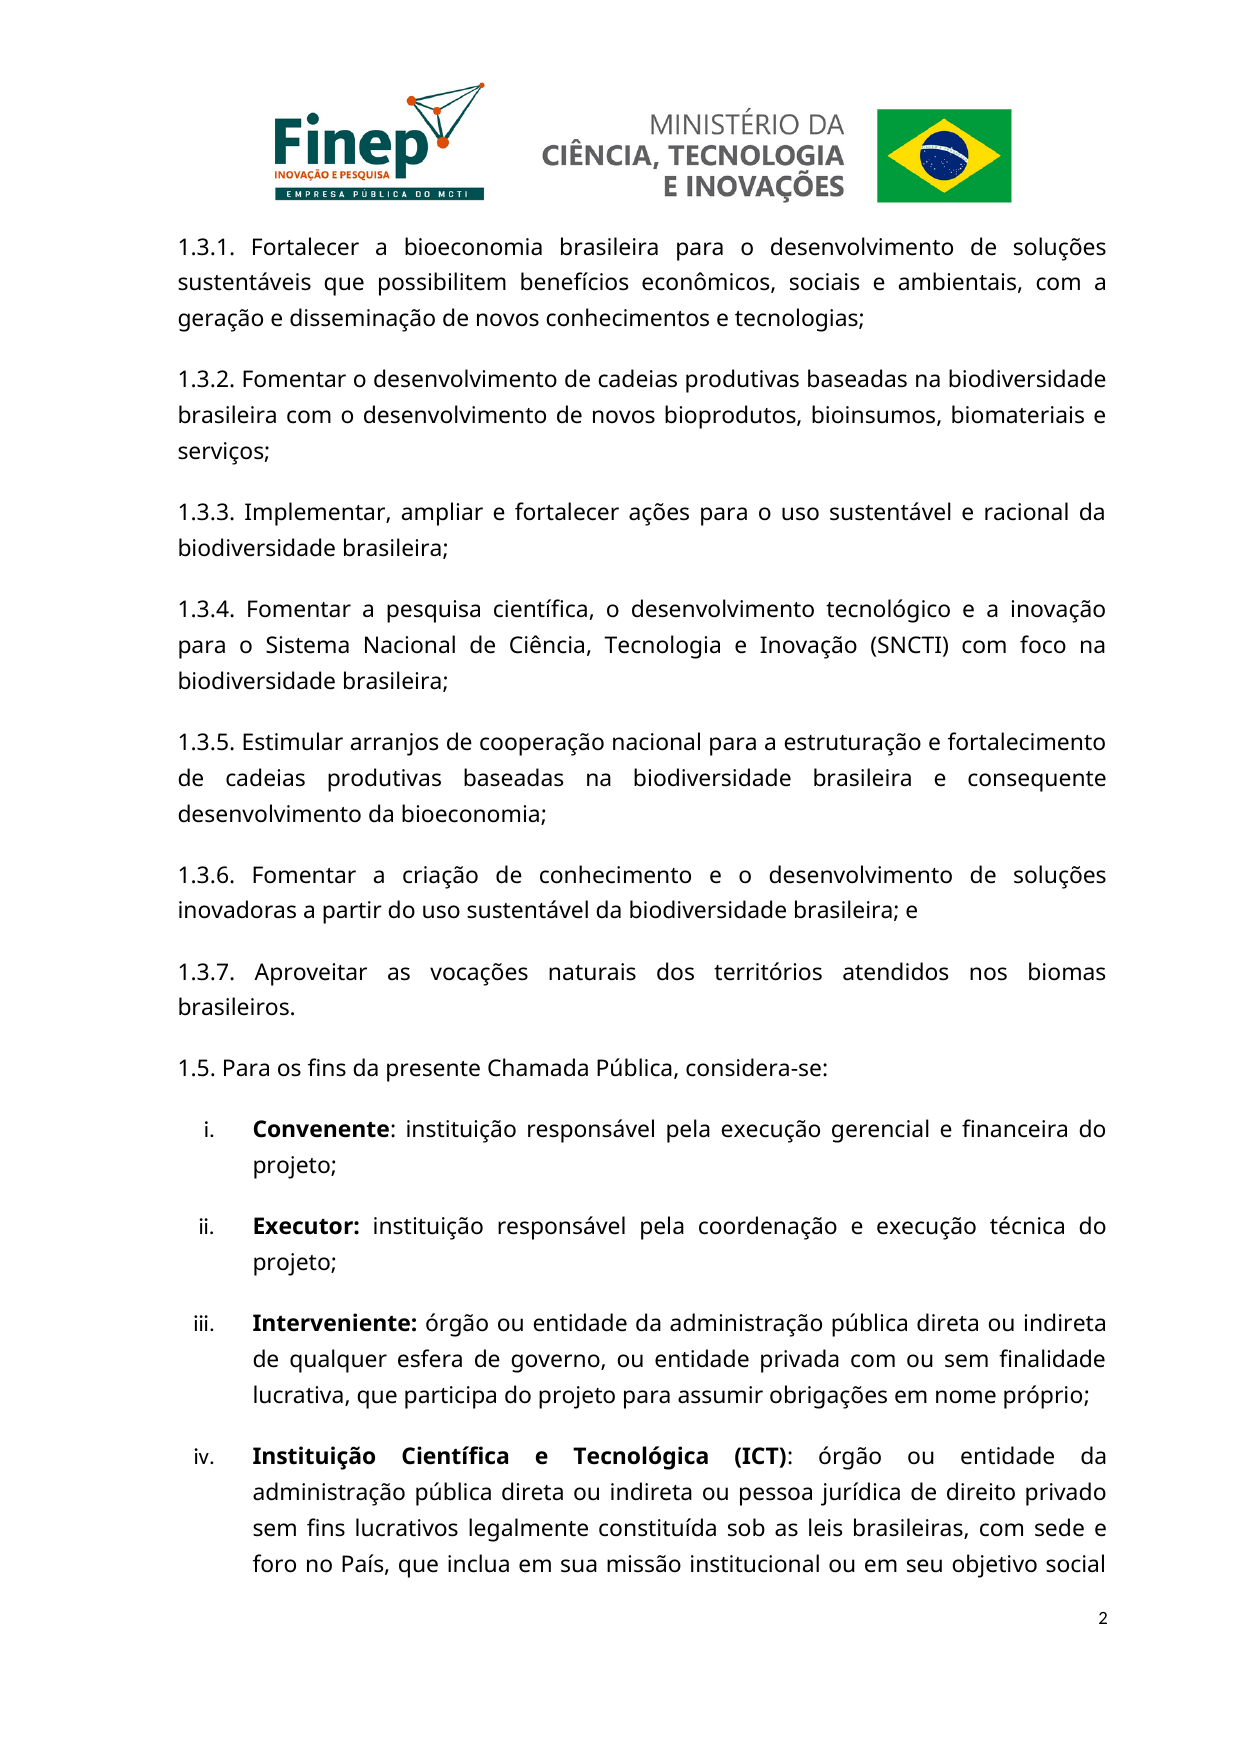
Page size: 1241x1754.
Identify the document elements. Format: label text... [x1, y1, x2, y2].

text 1.3.3. Implementar, ampliar e fortalecer ações para o uso sustentável e racional da biodiversidade brasileira; [177, 496, 1107, 563]
list Interveniente: órgão ou entidade da administração pública direta ou indireta de qualquer esfera de governo, ou entidade privada com ou sem finalidade lucrativa, que participa do projeto para assumir obrigações em nome próprio; [215, 1307, 1107, 1410]
text 1.3.2. Fomentar o desenvolvimento de cadeias produtivas baseadas na biodiversidade brasileira com o desenvolvimento de novos bioprodutos, bioinsumos, biomateriais e serviços; [177, 363, 1107, 466]
text 1.3.1. Fortalecer a bioeconomia brasileira para o desenvolvimento de soluções sustentáveis que possibilitem benefícios econômicos, sociais e ambientais, com a geração e disseminação de novos conhecimentos e tecnologias; [177, 230, 1107, 333]
list Executor: instituição responsável pela coordenação e execução técnica do projeto; [215, 1210, 1107, 1277]
list Instituição Científica e Tecnológica (ICT): órgão ou entidade da administração pública direta ou indireta ou pessoa jurídica de direito privado sem fins lucrativos legalmente constituída sob as leis brasileiras, com sede e foro no País, que inclua em sua missão institucional ou em seu objetivo social [215, 1440, 1107, 1579]
text 1.3.4. Fomentar a pesquisa científica, o desenvolvimento tecnológico e a inovação para o Sistema Nacional de Ciência, Tecnologia e Inovação (SNCTI) com foco na biodiversidade brasileira; [177, 593, 1107, 696]
text 1.5. Para os fins da presente Chamada Pública, considera-se: [177, 1052, 1107, 1083]
text 1.3.5. Estimular arranjos de cooperação nacional para a estruturação e fortalecimento de cadeias produtivas baseadas na biodiversidade brasileira e consequente desenvolvimento da bioeconomia; [177, 726, 1107, 829]
text 1.3.6. Fomentar a criação de conhecimento e o desenvolvimento de soluções inovadoras a partir do uso sustentável da biodiversidade brasileira; e [177, 858, 1107, 926]
text 1.3.7. Aproveitar as vocações naturais dos territórios atendidos nos biomas brasileiros. [177, 955, 1107, 1023]
list Convenente: instituição responsável pela execução gerencial e financeira do projeto; [215, 1113, 1107, 1180]
